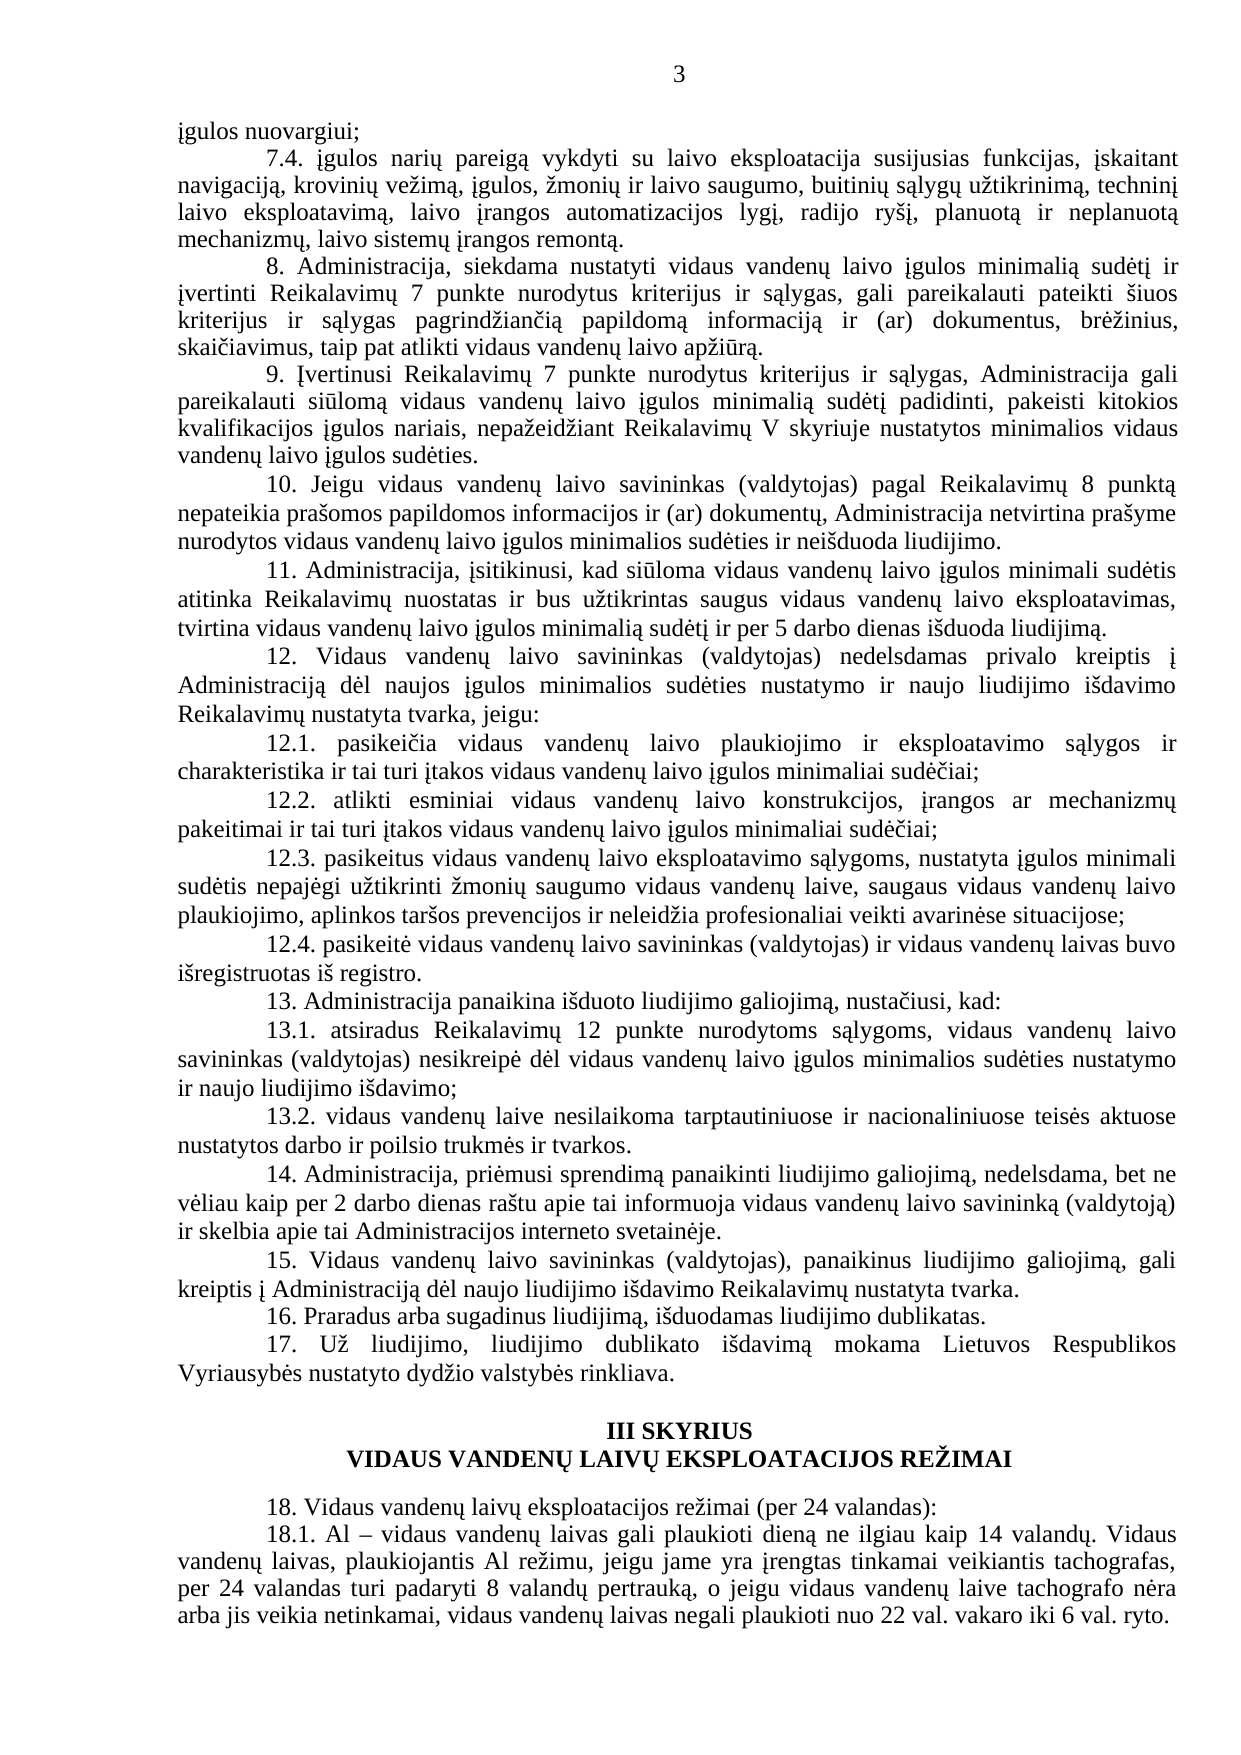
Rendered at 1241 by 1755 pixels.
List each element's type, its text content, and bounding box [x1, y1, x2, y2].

text 8. Administracija, siekdama nustatyti vidaus vandenų laivo įgulos minimalią sudėtį ir įvertinti Reikalavimų 7 punkte nurodytus kriterijus ir sąlygas, gali pareikalauti pateikti šiuos kriterijus ir sąlygas pagrindžiančią papildomą informaciją ir (ar) dokumentus, brėžinius, skaičiavimus, taip pat atlikti vidaus vandenų laivo apžiūrą. [177, 253, 1179, 361]
text 17. Už liudijimo, liudijimo dublikato išdavimą mokama Lietuvos Respublikos Vyriausybės nustatyto dydžio valstybės rinkliava. [177, 1329, 1177, 1387]
text 14. Administracija, priėmusi sprendimą panaikinti liudijimo galiojimą, nedelsdama, bet ne vėliau kaip per 2 darbo dienas raštu apie tai informuoja vidaus vandenų laivo savininką (valdytoją) ir skelbia apie tai Administracijos interneto svetainėje. [177, 1159, 1177, 1245]
text 12.1. pasikeičia vidaus vandenų laivo plaukiojimo ir eksploatavimo sąlygos ir charakteristika ir tai turi įtakos vidaus vandenų laivo įgulos minimaliai sudėčiai; [177, 728, 1177, 785]
text 12. Vidaus vandenų laivo savininkas (valdytojas) nedelsdamas privalo kreiptis į Administraciją dėl naujos įgulos minimalios sudėties nustatymo ir naujo liudijimo išdavimo Reikalavimų nustatyta tvarka, jeigu: [177, 641, 1177, 728]
text 13. Administracija panaikina išduoto liudijimo galiojimą, nustačiusi, kad: [252, 986, 1181, 1015]
text 15. Vidaus vandenų laivo savininkas (valdytojas), panaikinus liudijimo galiojimą, gali kreiptis į Administraciją dėl naujo liudijimo išdavimo Reikalavimų nustatyta tvarka. [177, 1245, 1177, 1303]
text 16. Praradus arba sugadinus liudijimą, išduodamas liudijimo dublikatas. [177, 1303, 1181, 1329]
text 12.4. pasikeitė vidaus vandenų laivo savininkas (valdytojas) ir vidaus vandenų laivas buvo išregistruotas iš registro. [177, 929, 1177, 986]
text 12.3. pasikeitus vidaus vandenų laivo eksploatavimo sąlygoms, nustatyta įgulos minimali sudėtis nepajėgi užtikrinti žmonių saugumo vidaus vandenų laive, saugaus vidaus vandenų laivo plaukiojimo, aplinkos taršos prevencijos ir neleidžia profesionaliai veikti avarinėse situacijose; [177, 843, 1177, 929]
text 18.1. Al – vidaus vandenų laivas gali plaukioti dieną ne ilgiau kaip 14 valandų. Vidaus vandenų laivas, plaukiojantis Al režimu, jeigu jame yra įrengtas tinkamai veikiantis tachografas, per 24 valandas turi padaryti 8 valandų pertrauką, o jeigu vidaus vandenų laive tachografo nėra arba jis veikia netinkamai, vidaus vandenų laivas negali plaukioti nuo 22 val. vakaro iki 6 val. ryto. [177, 1521, 1177, 1629]
text 10. Jeigu vidaus vandenų laivo savininkas (valdytojas) pagal Reikalavimų 8 punktą nepateikia prašomos papildomos informacijos ir (ar) dokumentų, Administracija netvirtina prašyme nurodytos vidaus vandenų laivo įgulos minimalios sudėties ir neišduoda liudijimo. [177, 469, 1177, 555]
text 11. Administracija, įsitikinusi, kad siūloma vidaus vandenų laivo įgulos minimali sudėtis atitinka Reikalavimų nuostatas ir bus užtikrintas saugus vidaus vandenų laivo eksploatavimas, tvirtina vidaus vandenų laivo įgulos minimalią sudėtį ir per 5 darbo dienas išduoda liudijimą. [177, 555, 1177, 641]
text įgulos nuovargiui; [177, 118, 1179, 145]
text 13.1. atsiradus Reikalavimų 12 punkte nurodytoms sąlygoms, vidaus vandenų laivo savininkas (valdytojas) nesikreipė dėl vidaus vandenų laivo įgulos minimalios sudėties nustatymo ir naujo liudijimo išdavimo; [177, 1015, 1177, 1101]
text 12.2. atlikti esminiai vidaus vandenų laivo konstrukcijos, įrangos ar mechanizmų pakeitimai ir tai turi įtakos vidaus vandenų laivo įgulos minimaliai sudėčiai; [177, 785, 1177, 843]
text 7.4. įgulos narių pareigą vykdyti su laivo eksploatacija susijusias funkcijas, įskaitant navigaciją, krovinių vežimą, įgulos, žmonių ir laivo saugumo, buitinių sąlygų užtikrinimą, techninį laivo eksploatavimą, laivo įrangos automatizacijos lygį, radijo ryšį, planuotą ir neplanuotą mechanizmų, laivo sistemų įrangos remontą. [177, 145, 1179, 253]
text 13.2. vidaus vandenų laive nesilaikoma tarptautiniuose ir nacionaliniuose teisės aktuose nustatytos darbo ir poilsio trukmės ir tvarkos. [177, 1101, 1177, 1159]
text 18. Vidaus vandenų laivų eksploatacijos režimai (per 24 valandas): [252, 1494, 1181, 1521]
text 9. Įvertinusi Reikalavimų 7 punkte nurodytus kriterijus ir sąlygas, Administracija gali pareikalauti siūlomą vidaus vandenų laivo įgulos minimalią sudėtį padidinti, pakeisti kitokios kvalifikacijos įgulos nariais, nepažeidžiant Reikalavimų V skyriuje nustatytos minimalios vidaus vandenų laivo įgulos sudėties. [177, 361, 1179, 469]
text VIDAUS VANDENŲ LAIVŲ EKSPLOATACIJOS REŽIMAI [177, 1444, 1181, 1473]
text III SKYRIUS [177, 1416, 1181, 1444]
